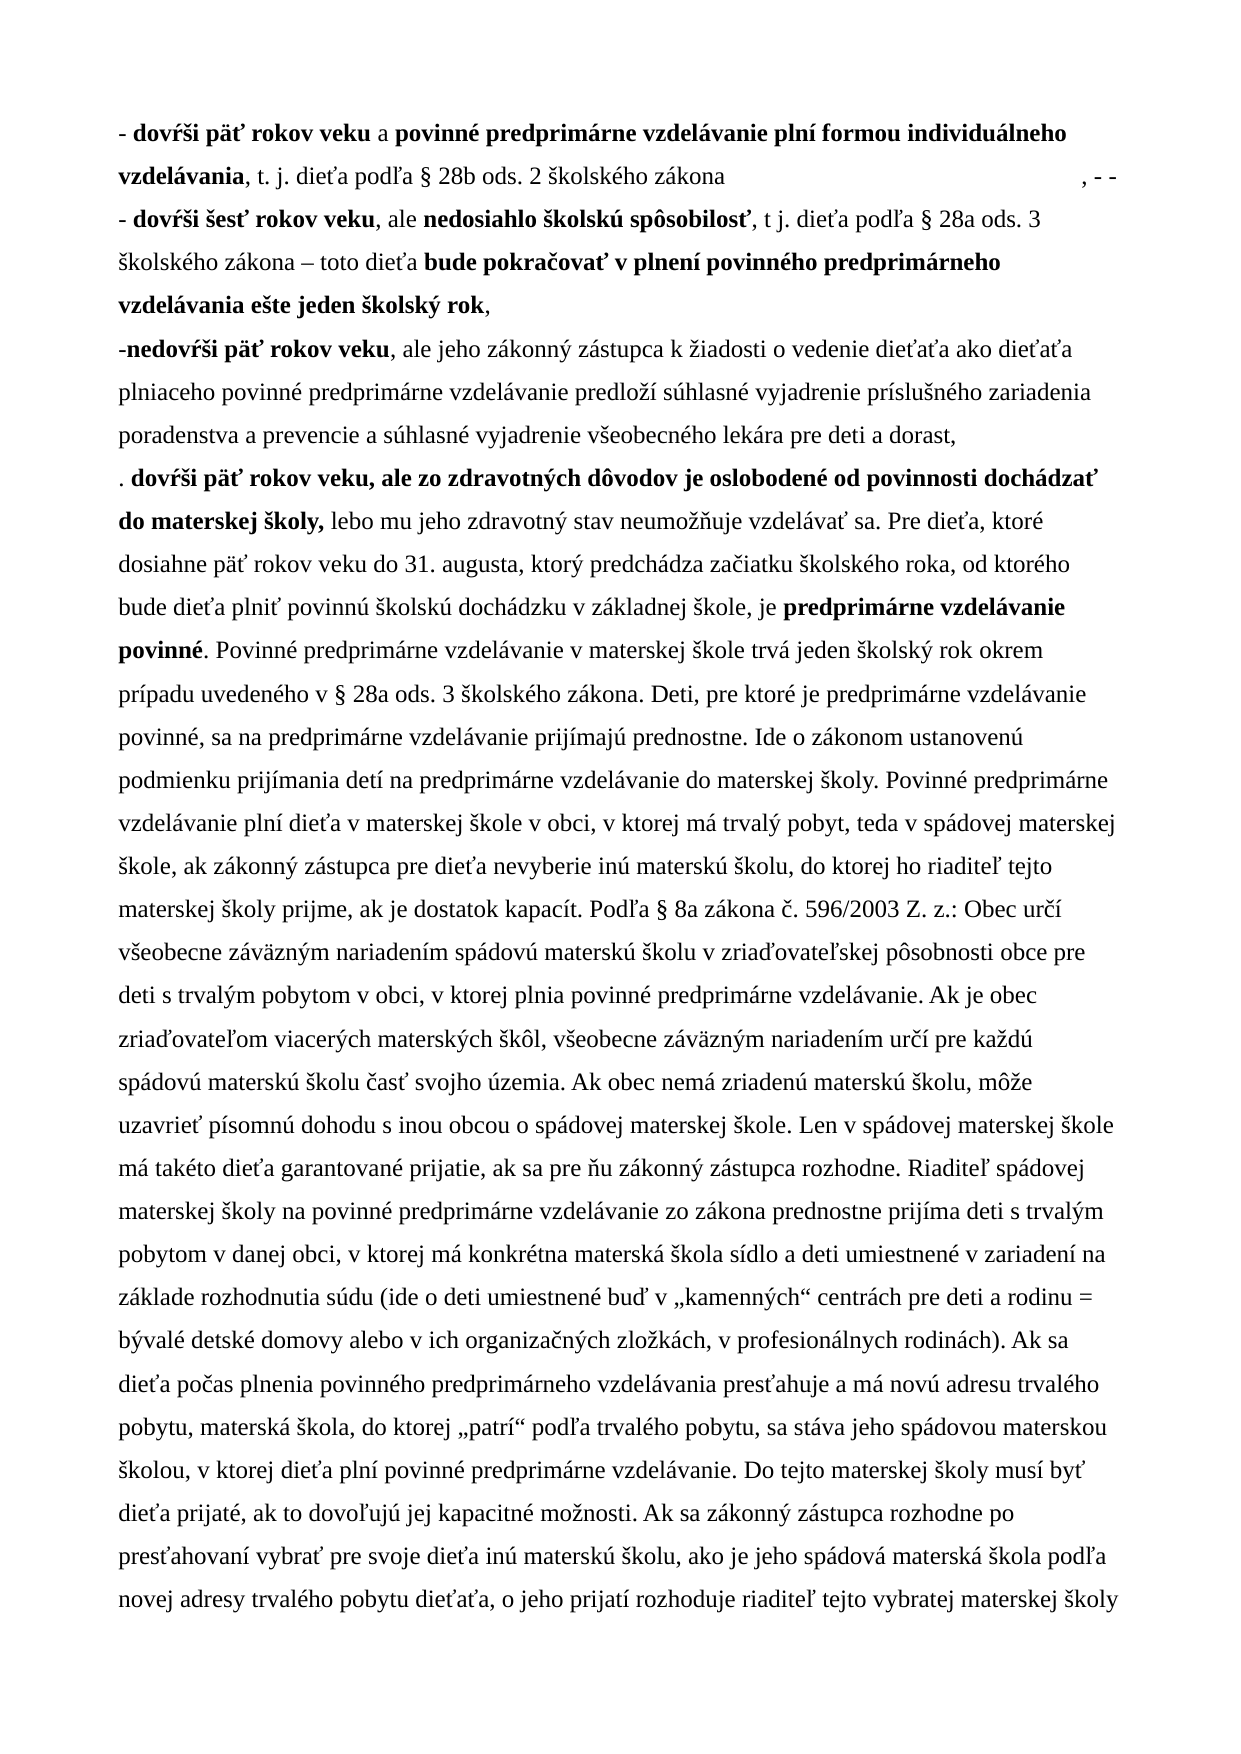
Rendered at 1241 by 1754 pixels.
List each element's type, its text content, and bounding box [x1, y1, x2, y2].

text vzdelávania, t. j. dieťa podľa § 28b ods. 2 školského zákona , - - - dovŕši šesť rokov veku, ale nedosiahlo školskú spôsobilosť, t j. dieťa podľa § 28a ods. 3 školského zákona – toto dieťa bude pokračovať v plnení povinného predprimárneho vzdelávania ešte jeden školský rok, [118, 161, 1122, 319]
text - dovŕši päť rokov veku a povinné predprimárne vzdelávanie plní formou individuálneho [118, 118, 1122, 147]
text . dovŕši päť rokov veku, ale zo zdravotných dôvodov je oslobodené od povinnosti dochádzať do materskej školy, lebo mu jeho zdravotný stav neumožňuje vzdelávať sa. Pre dieťa, ktoré dosiahne päť rokov veku do 31. augusta, ktorý predchádza začiatku školského roka, od ktorého bude dieťa plniť povinnú školskú dochádzku v základnej škole, je predprimárne vzdelávanie povinné. Povinné predprimárne vzdelávanie v materskej škole trvá jeden školský rok okrem prípadu uvedeného v § 28a ods. 3 školského zákona. Deti, pre ktoré je predprimárne vzdelávanie povinné, sa na predprimárne vzdelávanie prijímajú prednostne. Ide o zákonom ustanovenú podmienku prijímania detí na predprimárne vzdelávanie do materskej školy. Povinné predprimárne vzdelávanie plní dieťa v materskej škole v obci, v ktorej má trvalý pobyt, teda v spádovej materskej škole, ak zákonný zástupca pre dieťa nevyberie inú materskú školu, do ktorej ho riaditeľ tejto materskej školy prijme, ak je dostatok kapacít. Podľa § 8a zákona č. 596/2003 Z. z.: Obec určí všeobecne záväzným nariadením spádovú materskú školu v zriaďovateľskej pôsobnosti obce pre deti s trvalým pobytom v obci, v ktorej plnia povinné predprimárne vzdelávanie. Ak je obec zriaďovateľom viacerých materských škôl, všeobecne záväzným nariadením určí pre každú spádovú materskú školu časť svojho územia. Ak obec nemá zriadenú materskú školu, môže uzavrieť písomnú dohodu s inou obcou o spádovej materskej škole. Len v spádovej materskej škole má takéto dieťa garantované prijatie, ak sa pre ňu zákonný zástupca rozhodne. Riaditeľ spádovej materskej školy na povinné predprimárne vzdelávanie zo zákona prednostne prijíma deti s trvalým pobytom v danej obci, v ktorej má konkrétna materská škola sídlo a deti umiestnené v zariadení na základe rozhodnutia súdu (ide o deti umiestnené buď v „kamenných“ centrách pre deti a rodinu = bývalé detské domovy alebo v ich organizačných zložkách, v profesionálnych rodinách). Ak sa dieťa počas plnenia povinného predprimárneho vzdelávania presťahuje a má novú adresu trvalého pobytu, materská škola, do ktorej „patrí“ podľa trvalého pobytu, sa stáva jeho spádovou materskou školou, v ktorej dieťa plní povinné predprimárne vzdelávanie. Do tejto materskej školy musí byť dieťa prijaté, ak to dovoľujú jej kapacitné možnosti. Ak sa zákonný zástupca rozhodne po presťahovaní vybrať pre svoje dieťa inú materskú školu, ako je jeho spádová materská škola podľa novej adresy trvalého pobytu dieťaťa, o jeho prijatí rozhoduje riaditeľ tejto vybratej materskej školy [118, 463, 1122, 1613]
text -nedovŕši päť rokov veku, ale jeho zákonný zástupca k žiadosti o vedenie dieťaťa ako dieťaťa plniaceho povinné predprimárne vzdelávanie predloží súhlasné vyjadrenie príslušného zariadenia poradenstva a prevencie a súhlasné vyjadrenie všeobecného lekára pre deti a dorast, [118, 334, 1122, 449]
